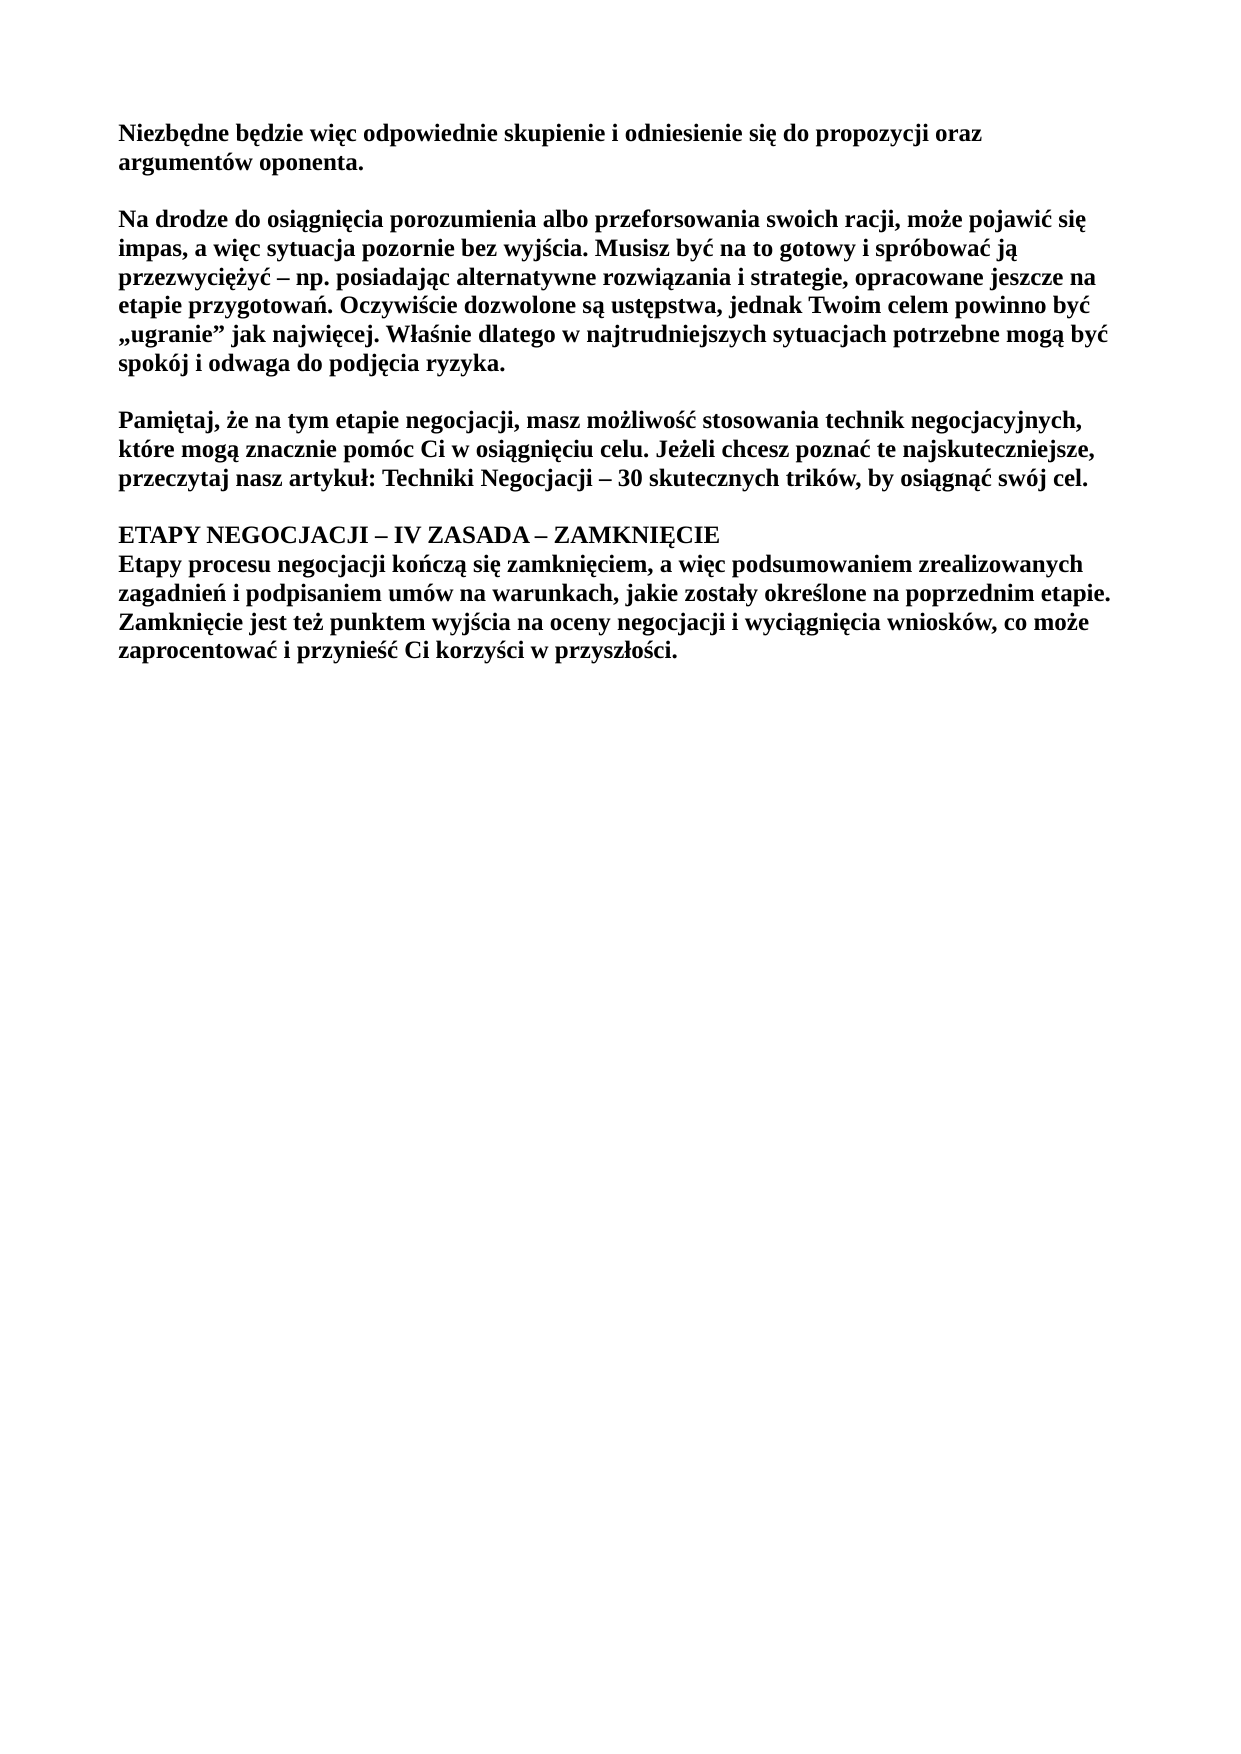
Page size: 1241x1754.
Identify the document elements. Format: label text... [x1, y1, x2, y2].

text Pamiętaj, że na tym etapie negocjacji, masz możliwość stosowania technik negocjacyjnych, które mogą znacznie pomóc Ci w osiągnięciu celu. Jeżeli chcesz poznać te najskuteczniejsze, przeczytaj nasz artykuł: Techniki Negocjacji – 30 skutecznych trików, by osiągnąć swój cel. [118, 406, 1122, 492]
text Niezbędne będzie więc odpowiednie skupienie i odniesienie się do propozycji oraz argumentów oponenta. [118, 118, 1122, 176]
text Etapy procesu negocjacji kończą się zamknięciem, a więc podsumowaniem zrealizowanych zagadnień i podpisaniem umów na warunkach, jakie zostały określone na poprzednim etapie. Zamknięcie jest też punktem wyjścia na oceny negocjacji i wyciągnięcia wniosków, co może zaprocentować i przynieść Ci korzyści w przyszłości. [118, 549, 1122, 664]
text Na drodze do osiągnięcia porozumienia albo przeforsowania swoich racji, może pojawić się impas, a więc sytuacja pozornie bez wyjścia. Musisz być na to gotowy i spróbować ją przezwyciężyć – np. posiadając alternatywne rozwiązania i strategie, opracowane jeszcze na etapie przygotowań. Oczywiście dozwolone są ustępstwa, jednak Twoim celem powinno być „ugranie” jak najwięcej. Właśnie dlatego w najtrudniejszych sytuacjach potrzebne mogą być spokój i odwaga do podjęcia ryzyka. [118, 204, 1122, 377]
text ETAPY NEGOCJACJI – IV ZASADA – ZAMKNIĘCIE [118, 521, 1122, 549]
